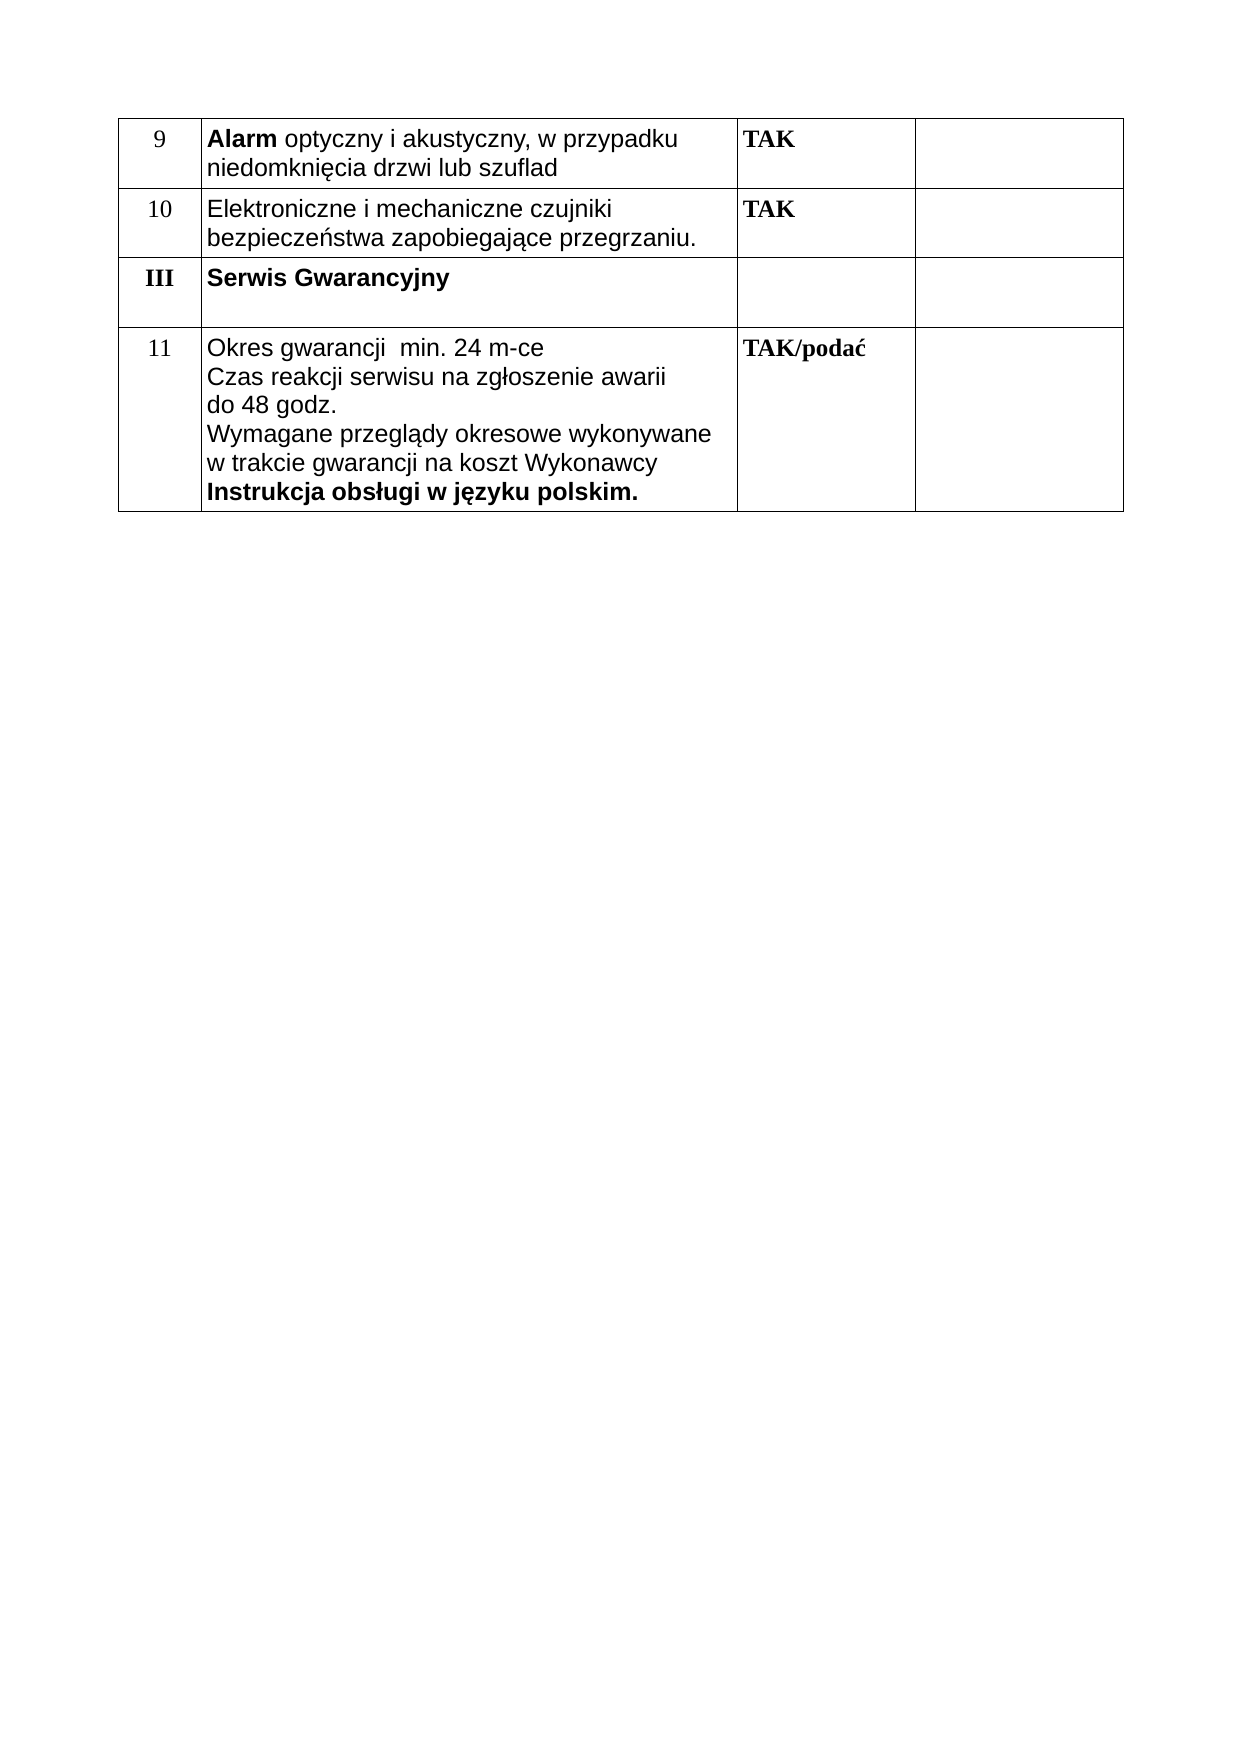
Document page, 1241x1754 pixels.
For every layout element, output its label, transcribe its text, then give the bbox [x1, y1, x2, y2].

table_cell III [119, 258, 201, 327]
table_cell [916, 119, 1123, 188]
table_cell Elektroniczne i mechaniczne czujniki bezpieczeństwa zapobiegające przegrzaniu. [202, 189, 737, 257]
table_cell Alarm optyczny i akustyczny, w przypadku niedomknięcia drzwi lub szuflad [202, 119, 737, 188]
table_cell [738, 258, 915, 327]
table_cell 9 [119, 119, 201, 188]
table_cell [916, 258, 1123, 327]
table_cell TAK/podać [738, 328, 915, 511]
table_cell TAK [738, 189, 915, 257]
table_cell TAK [738, 119, 915, 188]
table_cell Serwis Gwarancyjny [202, 258, 737, 327]
table_cell [916, 328, 1123, 511]
table_cell Okres gwarancji min. 24 m-ce Czas reakcji serwisu na zgłoszenie awarii do 48 godz. Wymagane przeglądy okresowe wykonywane w trakcie gwarancji na koszt Wykonawcy Instrukcja obsługi w języku polskim. [202, 328, 737, 511]
table_cell [916, 189, 1123, 257]
table_cell 11 [119, 328, 201, 511]
table_cell 10 [119, 189, 201, 257]
